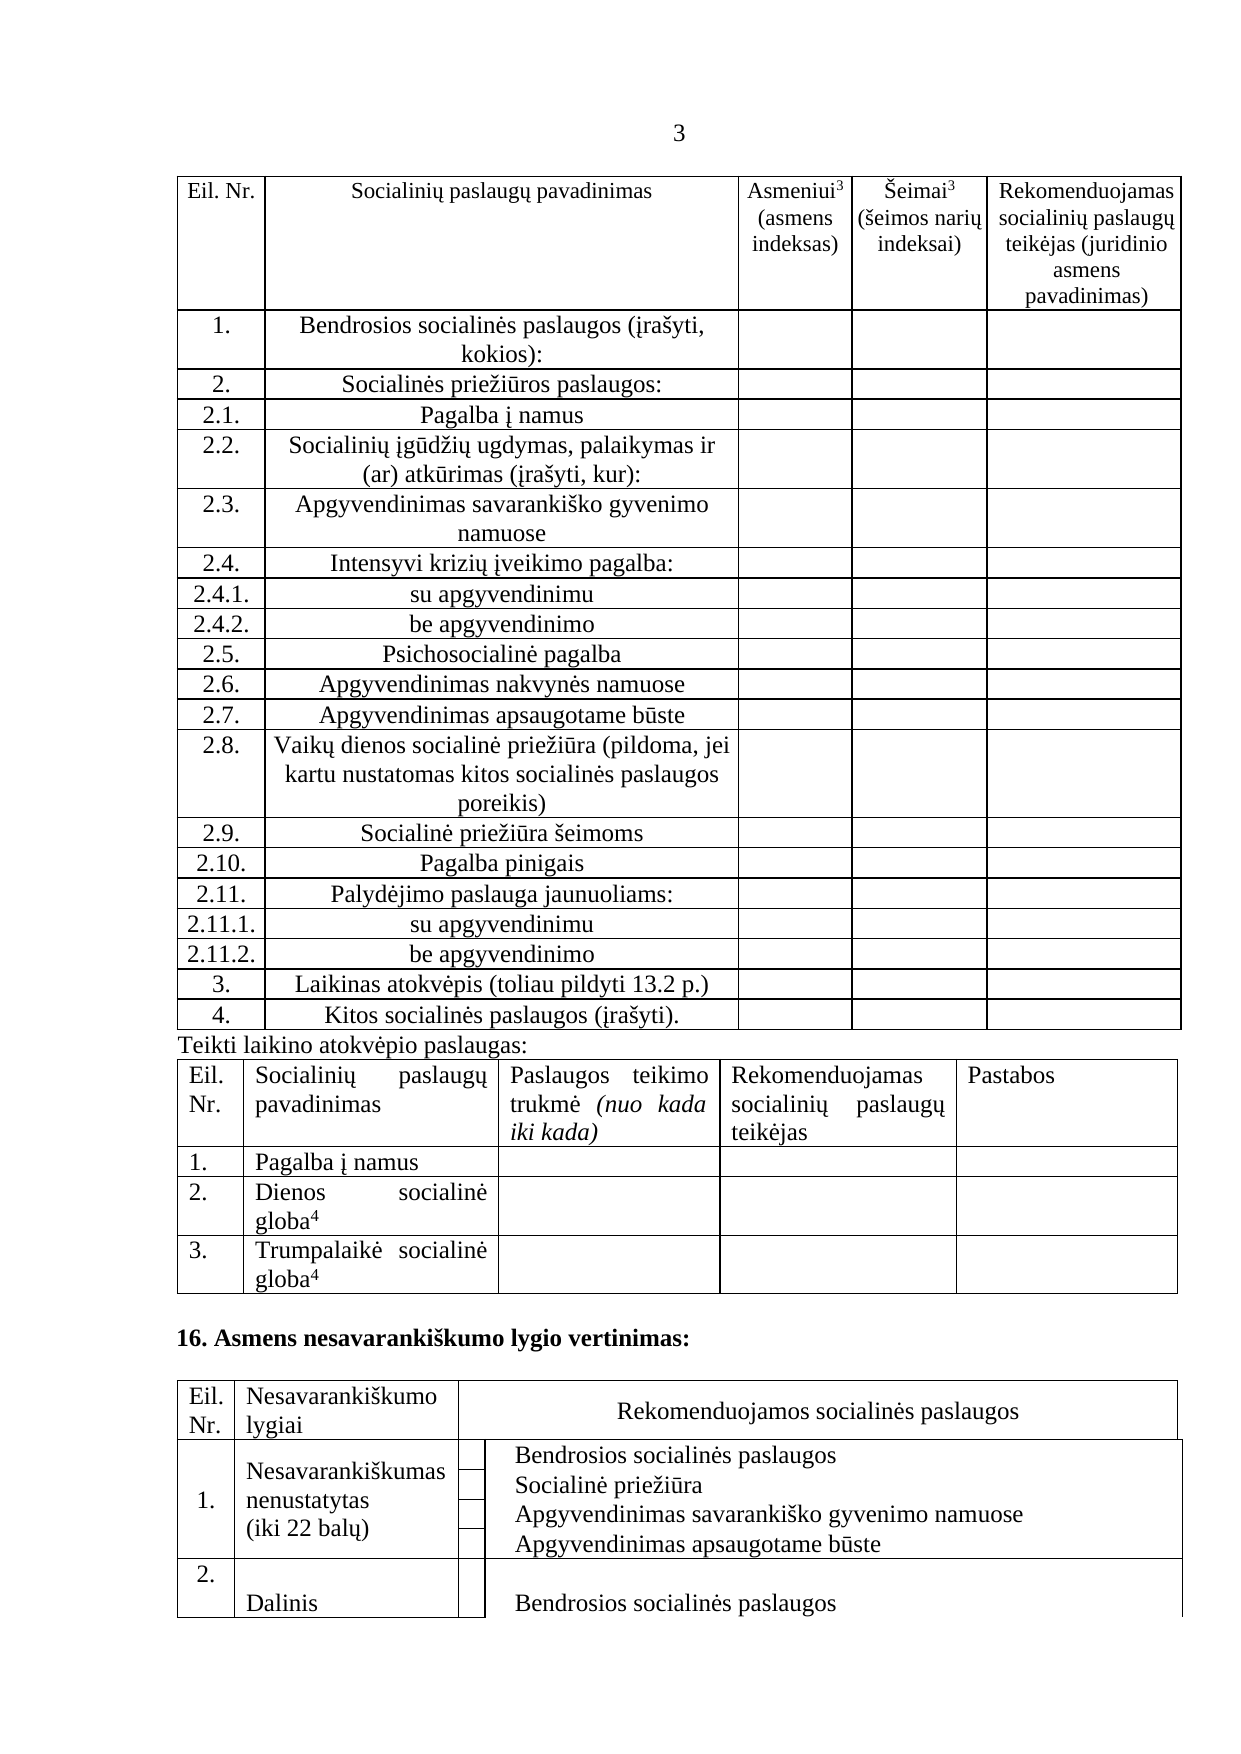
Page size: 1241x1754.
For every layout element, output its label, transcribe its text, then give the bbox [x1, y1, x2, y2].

table_cell Apgyvendinimas savarankiško gyvenimo namuose [486, 1499, 1182, 1528]
table_cell [739, 700, 851, 729]
table_cell [739, 370, 851, 398]
table_cell 2.9. [178, 818, 264, 847]
table_cell Socialinė priežiūra šeimoms [266, 818, 738, 847]
table_header Paslaugos teikimo trukmė (nuo kada iki kada) [499, 1060, 719, 1146]
table_cell Apgyvendinimas apsaugotame būste [266, 700, 738, 729]
table_cell [988, 970, 1180, 998]
table_cell [853, 430, 986, 488]
table_cell 2. [178, 1177, 243, 1234]
table_cell [853, 848, 986, 877]
table_header Eil. Nr. [178, 1060, 243, 1146]
table_cell 3. [178, 970, 264, 998]
table_cell 2. [178, 370, 264, 398]
table_header Pastabos [957, 1060, 1177, 1146]
table_cell 2.7. [178, 700, 264, 729]
table_cell [853, 970, 986, 998]
table_cell [988, 848, 1180, 877]
table_cell [739, 970, 851, 998]
table_cell 2.11.2. [178, 939, 264, 968]
table_cell [721, 1236, 956, 1293]
table_cell [853, 548, 986, 577]
table_cell Pagalba į namus [266, 400, 738, 429]
table_cell [739, 548, 851, 577]
table_cell Palydėjimo paslauga jaunuoliams: [266, 879, 738, 907]
table_cell [988, 311, 1180, 368]
table_cell [739, 939, 851, 968]
table_cell 2.6. [178, 670, 264, 698]
table_cell [739, 639, 851, 668]
table_cell Bendrosios socialinės paslaugos (įrašyti, kokios): [266, 311, 738, 368]
table_cell 2.8. [178, 730, 264, 816]
table_cell su apgyvendinimu [266, 579, 738, 607]
table_cell [988, 670, 1180, 698]
table_cell [739, 670, 851, 698]
table_cell 2.11.1. [178, 909, 264, 938]
table_cell [853, 670, 986, 698]
table_cell be apgyvendinimo [266, 609, 738, 638]
table_cell 2.2. [178, 430, 264, 488]
table_cell Bendrosios socialinės paslaugos [486, 1559, 1182, 1617]
table_cell Bendrosios socialinės paslaugos [486, 1440, 1182, 1469]
table_cell [957, 1236, 1177, 1293]
table_cell [499, 1177, 719, 1234]
table_cell [988, 700, 1180, 729]
table_cell [739, 311, 851, 368]
table_header Rekomenduojamas socialinių paslaugų teikėjas [721, 1060, 956, 1146]
table_cell 4. [178, 1000, 264, 1029]
table_cell 3. [178, 1236, 243, 1293]
table_cell Socialinė priežiūra [486, 1469, 1182, 1498]
table_cell [853, 489, 986, 547]
table_cell [853, 939, 986, 968]
table_cell Laikinas atokvėpis (toliau pildyti 13.2 p.) [266, 970, 738, 998]
table_cell [499, 1147, 719, 1176]
table_cell 2.3. [178, 489, 264, 547]
table_cell Psichosocialinė pagalba [266, 639, 738, 668]
table_cell [988, 639, 1180, 668]
table_header [1178, 1380, 1182, 1439]
table_cell [988, 430, 1180, 488]
table_cell [988, 609, 1180, 638]
table_cell [853, 879, 986, 907]
table_cell Pagalba į namus [244, 1147, 498, 1176]
table_cell [988, 548, 1180, 577]
table_cell [739, 400, 851, 429]
table_cell [853, 311, 986, 368]
table_cell [988, 579, 1180, 607]
table_cell [739, 1000, 851, 1029]
table_cell su apgyvendinimu [266, 909, 738, 938]
table_cell Socialinės priežiūros paslaugos: [266, 370, 738, 398]
table_header Eil. Nr. [178, 1381, 234, 1439]
table_cell Dienos socialinė globa4 [244, 1177, 498, 1234]
text Teikti laikino atokvėpio paslaugas: [177, 1030, 1181, 1059]
table_cell [739, 848, 851, 877]
table_header Nesavarankiškumo lygiai [235, 1381, 458, 1439]
text 16. Asmens nesavarankiškumo lygio vertinimas: [176, 1323, 1181, 1352]
table_cell Vaikų dienos socialinė priežiūra (pildoma, jei kartu nustatomas kitos socialinės paslaugos poreikis) [266, 730, 738, 816]
table_cell Intensyvi krizių įveikimo pagalba: [266, 548, 738, 577]
table_cell [499, 1236, 719, 1293]
table_cell [988, 400, 1180, 429]
table_cell [853, 909, 986, 938]
table_cell [957, 1177, 1177, 1234]
table_cell 2.4.1. [178, 579, 264, 607]
table_cell [988, 879, 1180, 907]
table_cell [459, 1529, 484, 1558]
table_cell [957, 1147, 1177, 1176]
table_cell [459, 1440, 484, 1469]
table_header Eil. Nr. [178, 177, 264, 309]
table_header Asmeniui3 (asmens indeksas) [739, 177, 851, 309]
table_cell [853, 400, 986, 429]
table_cell Socialinių įgūdžių ugdymas, palaikymas ir (ar) atkūrimas (įrašyti, kur): [266, 430, 738, 488]
table_cell [988, 489, 1180, 547]
table_cell 2.10. [178, 848, 264, 877]
table_cell 1. [178, 1440, 234, 1558]
table_cell [988, 1000, 1180, 1029]
table_cell [459, 1470, 484, 1498]
table_cell [853, 818, 986, 847]
table_cell 2.4.2. [178, 609, 264, 638]
table_cell [988, 939, 1180, 968]
table_cell [988, 730, 1180, 816]
table_cell Apgyvendinimas savarankiško gyvenimo namuose [266, 489, 738, 547]
table_cell Pagalba pinigais [266, 848, 738, 877]
table_header Rekomenduojamas socialinių paslaugų teikėjas (juridinio asmens pavadinimas) [988, 177, 1180, 309]
table_cell [459, 1500, 484, 1528]
table_cell [853, 609, 986, 638]
table_cell [721, 1147, 956, 1176]
table_header Socialinių paslaugų pavadinimas [244, 1060, 498, 1146]
table_cell [739, 579, 851, 607]
table_cell [853, 639, 986, 668]
table_cell 2. [178, 1559, 234, 1617]
table_cell 2.11. [178, 879, 264, 907]
table_cell [853, 700, 986, 729]
table_cell [853, 730, 986, 816]
table_cell Dalinis [235, 1559, 458, 1617]
table_cell 1. [178, 311, 264, 368]
table_cell [739, 430, 851, 488]
table_cell [739, 489, 851, 547]
table_cell [739, 909, 851, 938]
table_cell 2.4. [178, 548, 264, 577]
table_cell 1. [178, 1147, 243, 1176]
table_cell [988, 370, 1180, 398]
table_cell be apgyvendinimo [266, 939, 738, 968]
table_cell [853, 579, 986, 607]
table_cell Kitos socialinės paslaugos (įrašyti). [266, 1000, 738, 1029]
table_cell [853, 1000, 986, 1029]
table_header Socialinių paslaugų pavadinimas [266, 177, 738, 309]
table_cell 2.5. [178, 639, 264, 668]
table_cell [739, 609, 851, 638]
table_cell [739, 879, 851, 907]
table_cell [739, 818, 851, 847]
table_cell 2.1. [178, 400, 264, 429]
table_cell [721, 1177, 956, 1234]
table_cell Nesavarankiškumas nenustatytas (iki 22 balų) [235, 1440, 458, 1558]
table_cell Apgyvendinimas apsaugotame būste [486, 1528, 1182, 1558]
table_cell Trumpalaikė socialinė globa4 [244, 1236, 498, 1293]
table_cell [459, 1559, 484, 1617]
table_cell [988, 909, 1180, 938]
table_cell [853, 370, 986, 398]
table_cell Apgyvendinimas nakvynės namuose [266, 670, 738, 698]
table_cell [739, 730, 851, 816]
table_cell [988, 818, 1180, 847]
table_header Rekomenduojamos socialinės paslaugos [459, 1381, 1177, 1439]
table_header Šeimai3 (šeimos narių indeksai) [853, 177, 986, 309]
